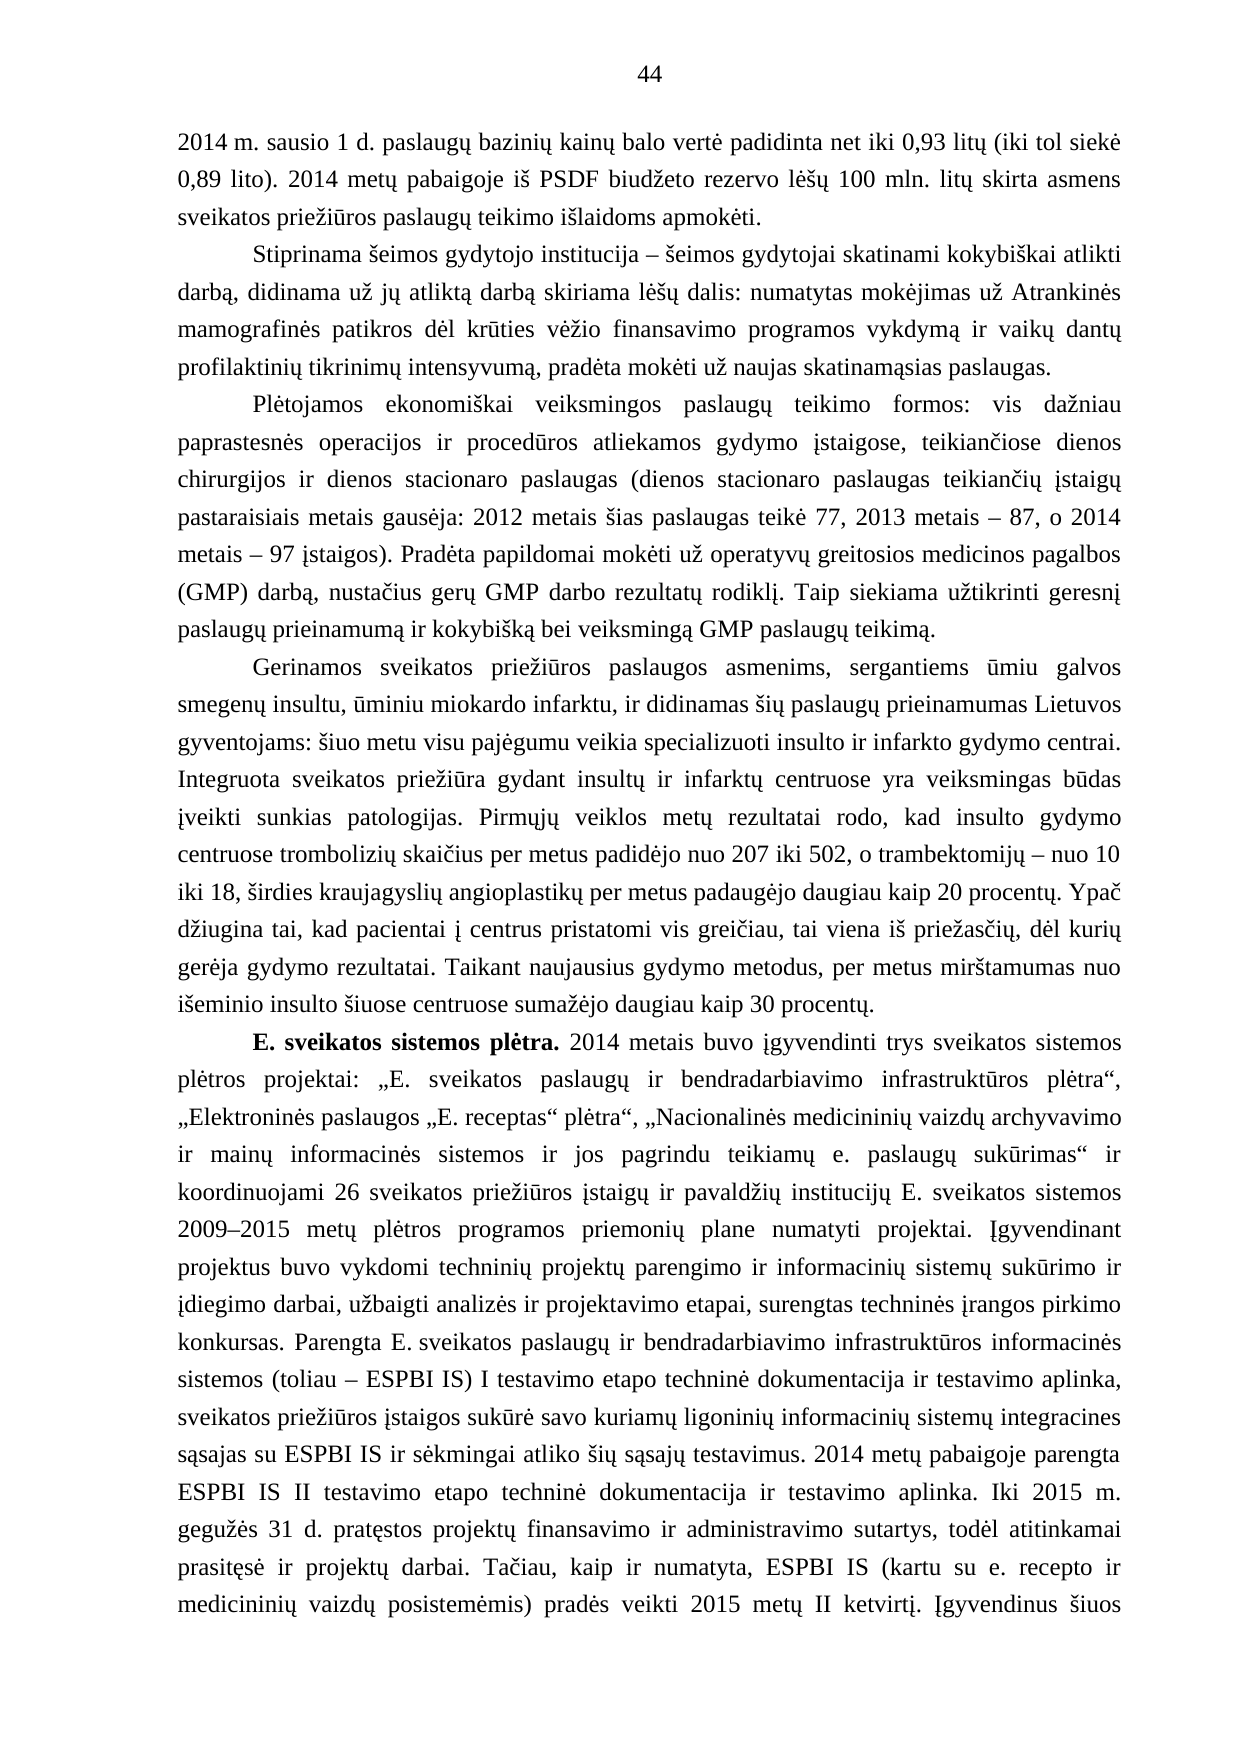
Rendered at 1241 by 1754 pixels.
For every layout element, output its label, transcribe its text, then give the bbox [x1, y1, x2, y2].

text 2014 m. sausio 1 d. paslaugų bazinių kainų balo vertė padidinta net iki 0,93 litų (iki tol siekė 0,89 lito). 2014 metų pabaigoje iš PSDF biudžeto rezervo lėšų 100 mln. litų skirta asmens sveikatos priežiūros paslaugų teikimo išlaidoms apmokėti. [177, 118, 1122, 231]
text Plėtojamos ekonomiškai veiksmingos paslaugų teikimo formos: vis dažniau paprastesnės operacijos ir procedūros atliekamos gydymo įstaigose, teikiančiose dienos chirurgijos ir dienos stacionaro paslaugas (dienos stacionaro paslaugas teikiančių įstaigų pastaraisiais metais gausėja: 2012 metais šias paslaugas teikė 77, 2013 metais – 87, o 2014 metais – 97 įstaigos). Pradėta papildomai mokėti už operatyvų greitosios medicinos pagalbos (GMP) darbą, nustačius gerų GMP darbo rezultatų rodiklį. Taip siekiama užtikrinti geresnį paslaugų prieinamumą ir kokybišką bei veiksmingą GMP paslaugų teikimą. [177, 381, 1122, 643]
text Gerinamos sveikatos priežiūros paslaugos asmenims, sergantiems ūmiu galvos smegenų insultu, ūminiu miokardo infarktu, ir didinamas šių paslaugų prieinamumas Lietuvos gyventojams: šiuo metu visu pajėgumu veikia specializuoti insulto ir infarkto gydymo centrai. Integruota sveikatos priežiūra gydant insultų ir infarktų centruose yra veiksmingas būdas įveikti sunkias patologijas. Pirmųjų veiklos metų rezultatai rodo, kad insulto gydymo centruose trombolizių skaičius per metus padidėjo nuo 207 iki 502, o trambektomijų – nuo 10 iki 18, širdies kraujagyslių angioplastikų per metus padaugėjo daugiau kaip 20 procentų. Ypač džiugina tai, kad pacientai į centrus pristatomi vis greičiau, tai viena iš priežasčių, dėl kurių gerėja gydymo rezultatai. Taikant naujausius gydymo metodus, per metus mirštamumas nuo išeminio insulto šiuose centruose sumažėjo daugiau kaip 30 procentų. [177, 643, 1122, 1018]
text Stiprinama šeimos gydytojo institucija – šeimos gydytojai skatinami kokybiškai atlikti darbą, didinama už jų atliktą darbą skiriama lėšų dalis: numatytas mokėjimas už Atrankinės mamografinės patikros dėl krūties vėžio finansavimo programos vykdymą ir vaikų dantų profilaktinių tikrinimų intensyvumą, pradėta mokėti už naujas skatinamąsias paslaugas. [177, 231, 1122, 381]
text E. sveikatos sistemos plėtra. 2014 metais buvo įgyvendinti trys sveikatos sistemos plėtros projektai: „E. sveikatos paslaugų ir bendradarbiavimo infrastruktūros plėtra“, „Elektroninės paslaugos „E. receptas“ plėtra“, „Nacionalinės medicininių vaizdų archyvavimo ir mainų informacinės sistemos ir jos pagrindu teikiamų e. paslaugų sukūrimas“ ir koordinuojami 26 sveikatos priežiūros įstaigų ir pavaldžių institucijų E. sveikatos sistemos 2009–2015 metų plėtros programos priemonių plane numatyti projektai. Įgyvendinant projektus buvo vykdomi techninių projektų parengimo ir informacinių sistemų sukūrimo ir įdiegimo darbai, užbaigti analizės ir projektavimo etapai, surengtas techninės įrangos pirkimo konkursas. Parengta E. sveikatos paslaugų ir bendradarbiavimo infrastruktūros informacinės sistemos (toliau – ESPBI IS) I testavimo etapo techninė dokumentacija ir testavimo aplinka, sveikatos priežiūros įstaigos sukūrė savo kuriamų ligoninių informacinių sistemų integracines sąsajas su ESPBI IS ir sėkmingai atliko šių sąsajų testavimus. 2014 metų pabaigoje parengta ESPBI IS II testavimo etapo techninė dokumentacija ir testavimo aplinka. Iki 2015 m. gegužės 31 d. pratęstos projektų finansavimo ir administravimo sutartys, todėl atitinkamai prasitęsė ir projektų darbai. Tačiau, kaip ir numatyta, ESPBI IS (kartu su e. recepto ir medicininių vaizdų posistemėmis) pradės veikti 2015 metų II ketvirtį. Įgyvendinus šiuos [177, 1018, 1122, 1618]
